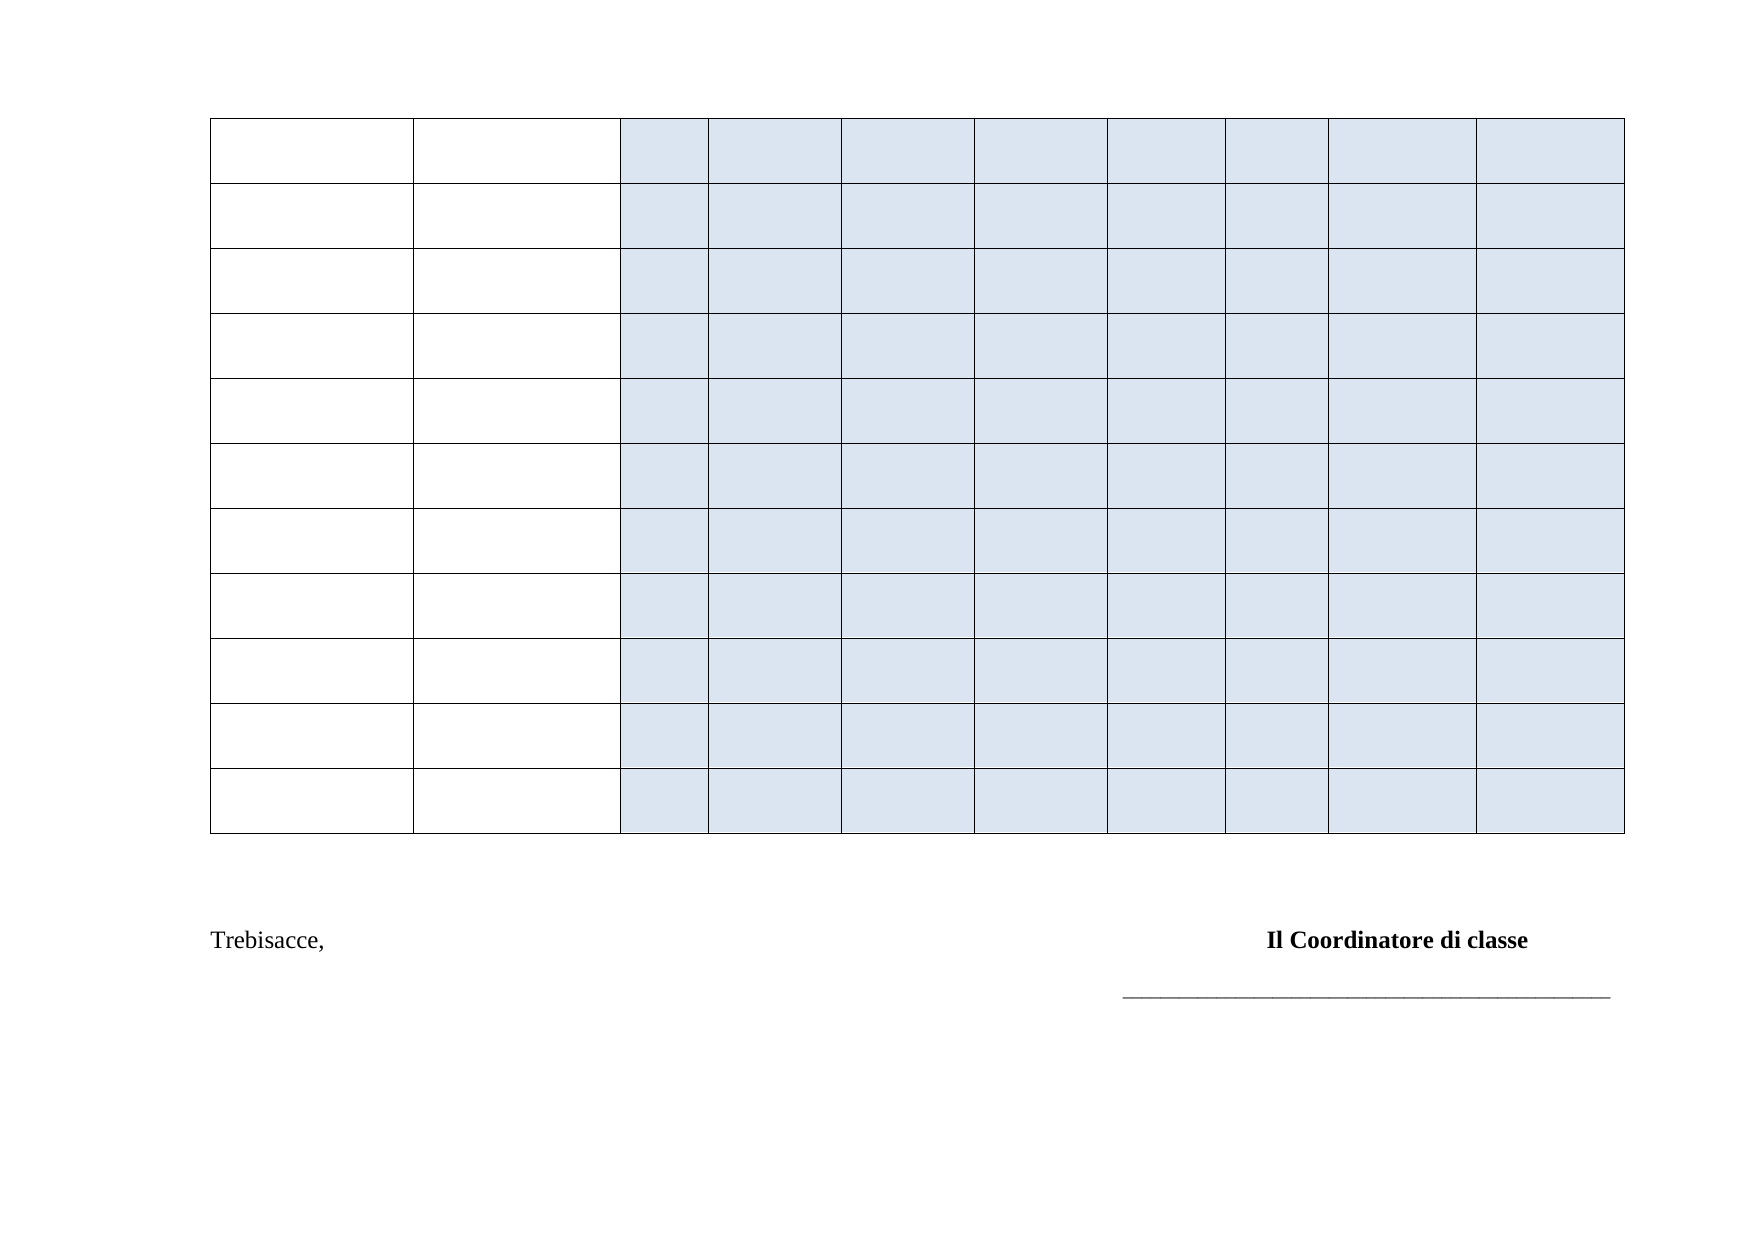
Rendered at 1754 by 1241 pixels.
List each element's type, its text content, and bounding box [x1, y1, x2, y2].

table_cell [1108, 639, 1225, 702]
table_cell [842, 314, 974, 378]
table_cell [1329, 249, 1476, 313]
table_cell [842, 249, 974, 313]
table_cell [842, 379, 974, 443]
table_cell [975, 119, 1107, 183]
table_cell [709, 639, 841, 702]
table_cell [842, 704, 974, 767]
table_cell [709, 184, 841, 248]
table_cell [709, 704, 841, 767]
table_cell [709, 769, 841, 832]
table_cell [975, 314, 1107, 378]
table_cell [1477, 444, 1624, 508]
table_cell [975, 184, 1107, 248]
table_cell [621, 184, 708, 248]
table_cell [975, 769, 1107, 832]
table_cell [1108, 704, 1225, 767]
table_cell [1477, 379, 1624, 443]
table_cell [975, 509, 1107, 572]
table_cell [621, 314, 708, 378]
table_cell [1108, 769, 1225, 832]
table_cell [709, 574, 841, 637]
table_cell [621, 379, 708, 443]
table_cell [211, 184, 413, 248]
table_cell [1477, 574, 1624, 637]
table_cell [1329, 639, 1476, 702]
table_cell [1329, 704, 1476, 767]
table_cell [1108, 509, 1225, 572]
table_cell [414, 574, 620, 637]
table_cell [1108, 444, 1225, 508]
table_cell [211, 574, 413, 637]
table_cell [1226, 249, 1328, 313]
table_cell [211, 379, 413, 443]
table_cell [1477, 639, 1624, 702]
table_cell [1329, 119, 1476, 183]
table_cell [1226, 119, 1328, 183]
table_cell [621, 509, 708, 572]
table_cell [1477, 314, 1624, 378]
table_cell [709, 314, 841, 378]
table_cell [1329, 444, 1476, 508]
table_cell [1329, 509, 1476, 572]
table_cell [1329, 314, 1476, 378]
table_cell [621, 769, 708, 832]
table_cell [975, 249, 1107, 313]
table_cell [1477, 704, 1624, 767]
table_cell [414, 249, 620, 313]
table_cell [1108, 184, 1225, 248]
table_cell [975, 639, 1107, 702]
table_cell [709, 444, 841, 508]
table_cell [975, 379, 1107, 443]
table_cell [1226, 769, 1328, 832]
table_cell [621, 249, 708, 313]
table_cell [621, 119, 708, 183]
table_cell [1329, 769, 1476, 832]
table_cell [1226, 444, 1328, 508]
table_cell [709, 119, 841, 183]
table_cell [1477, 184, 1624, 248]
table_cell [975, 574, 1107, 637]
table_cell [842, 639, 974, 702]
text Trebisacce, Il Coordinatore di classe [148, 925, 1636, 953]
table_cell [1329, 574, 1476, 637]
table_cell [414, 509, 620, 572]
table_cell [414, 184, 620, 248]
text ____________________________________________________ [148, 979, 1636, 1000]
table_cell [709, 379, 841, 443]
table_cell [414, 444, 620, 508]
table_cell [414, 704, 620, 767]
table_cell [414, 769, 620, 832]
table_cell [975, 444, 1107, 508]
table_cell [621, 444, 708, 508]
table_cell [211, 509, 413, 572]
table_cell [1108, 119, 1225, 183]
table_cell [1477, 249, 1624, 313]
table_cell [621, 704, 708, 767]
table_cell [1226, 184, 1328, 248]
table_cell [414, 639, 620, 702]
table_cell [211, 444, 413, 508]
table_cell [1108, 574, 1225, 637]
table_cell [842, 769, 974, 832]
table_cell [414, 379, 620, 443]
table_cell [1477, 769, 1624, 832]
table_cell [1226, 379, 1328, 443]
table_cell [621, 639, 708, 702]
table_cell [1108, 314, 1225, 378]
table_cell [211, 314, 413, 378]
table_cell [1477, 509, 1624, 572]
table_cell [842, 184, 974, 248]
table_cell [211, 639, 413, 702]
table_cell [1329, 184, 1476, 248]
table_cell [211, 704, 413, 767]
table_cell [1226, 704, 1328, 767]
table_cell [1329, 379, 1476, 443]
table_cell [842, 574, 974, 637]
table_cell [1226, 509, 1328, 572]
table_cell [1477, 119, 1624, 183]
table_cell [211, 769, 413, 832]
table_cell [621, 574, 708, 637]
table_cell [709, 249, 841, 313]
table_cell [975, 704, 1107, 767]
table_cell [709, 509, 841, 572]
table_cell [1226, 314, 1328, 378]
table_cell [842, 509, 974, 572]
table_cell [414, 314, 620, 378]
table_cell [1226, 639, 1328, 702]
table_cell [842, 119, 974, 183]
table_cell [842, 444, 974, 508]
table_cell [1108, 379, 1225, 443]
table_cell [1108, 249, 1225, 313]
table_cell [1226, 574, 1328, 637]
table_cell [211, 119, 413, 183]
table_cell [414, 119, 620, 183]
table_cell [211, 249, 413, 313]
